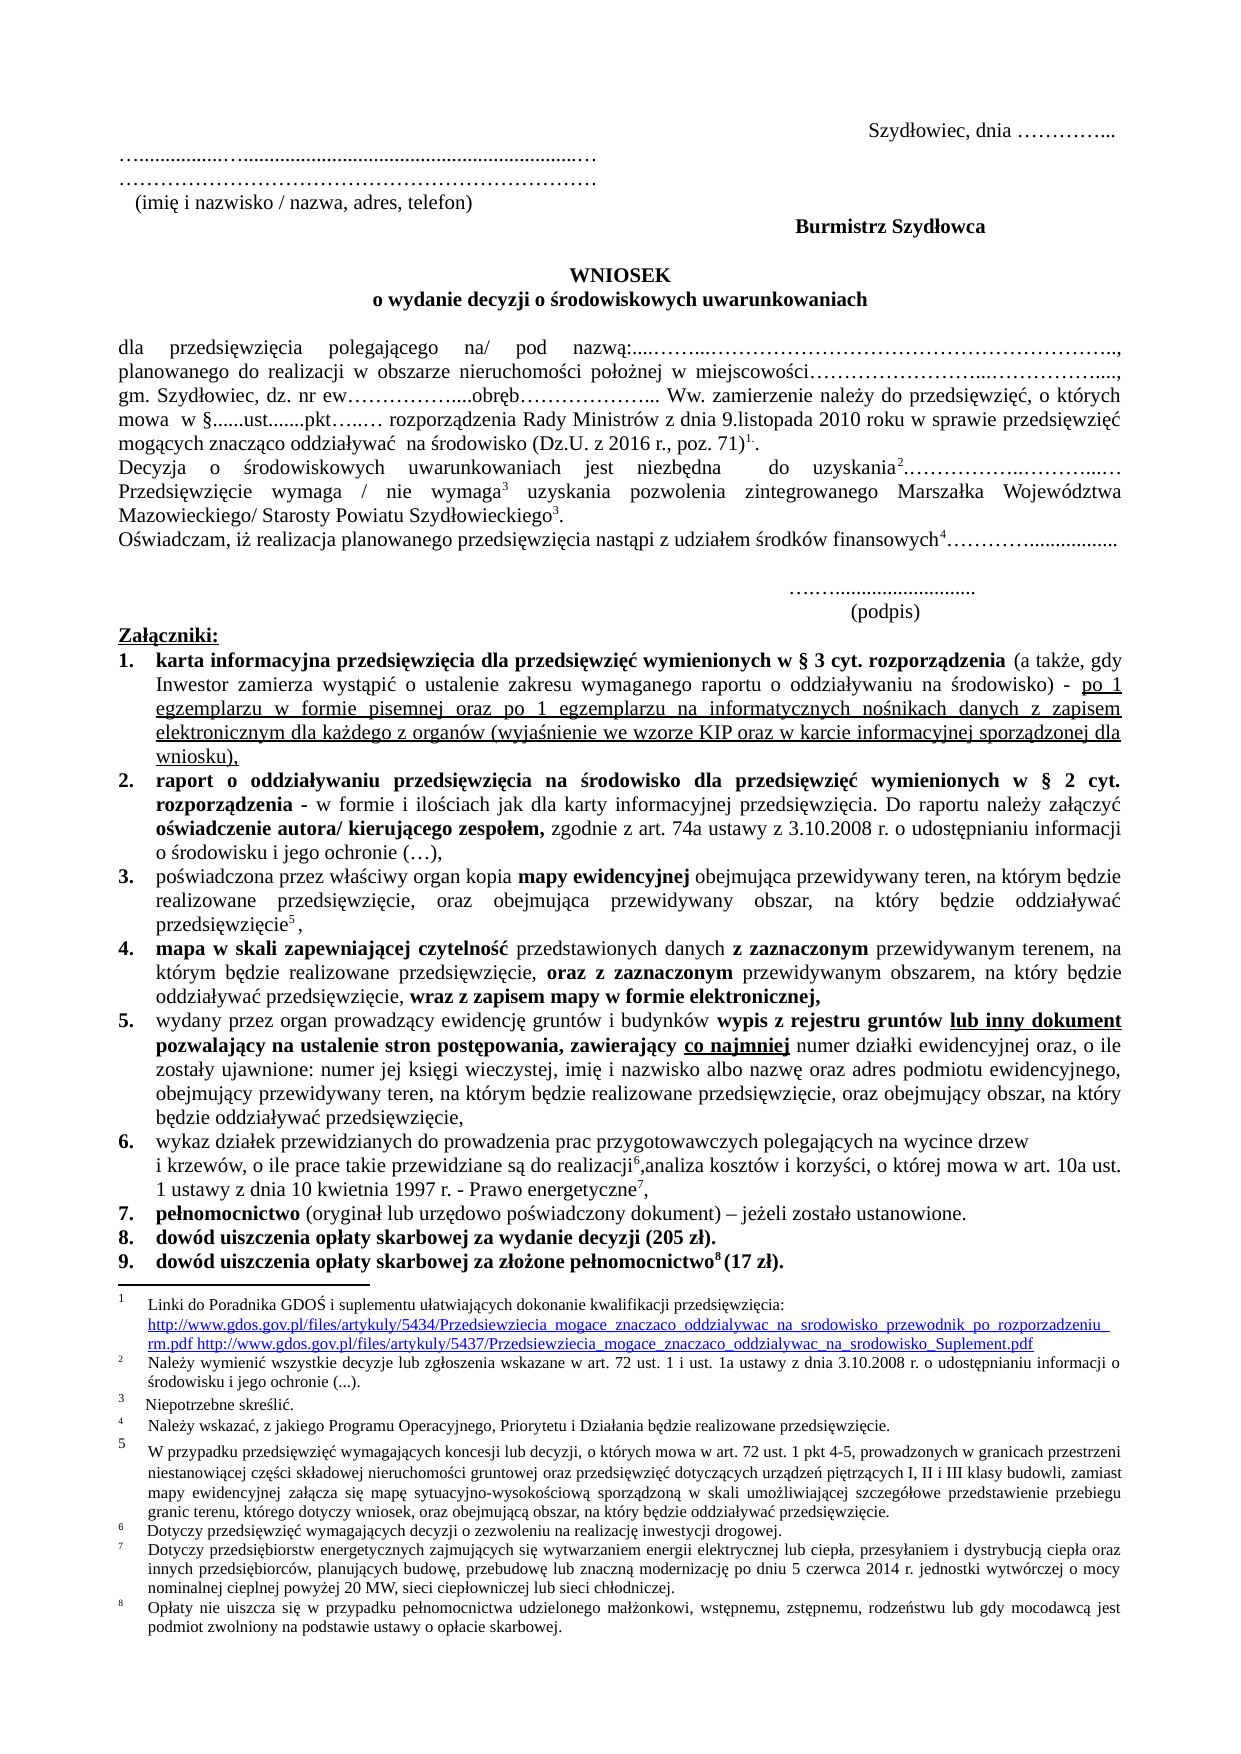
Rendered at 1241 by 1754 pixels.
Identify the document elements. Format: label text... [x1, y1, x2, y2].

text Załączniki: [118, 623, 1122, 647]
list wydany przez organ prowadzący ewidencję gruntów i budynków wypis z rejestru gruntów lub inny dokument pozwalający na ustalenie stron postępowania, zawierający co najmniej numer działki ewidencyjnej oraz, o ile zostały ujawnione: numer jej księgi wieczystej, imię i nazwisko albo nazwę oraz adres podmiotu ewidencyjnego, obejmujący przewidywany teren, na którym będzie realizowane przedsięwzięcie, oraz obejmujący obszar, na który będzie oddziaływać przedsięwzięcie, [118, 1008, 1122, 1129]
text WNIOSEK [118, 262, 1122, 287]
text ….…........................... [118, 575, 1122, 599]
list karta informacyjna przedsięwzięcia dla przedsięwzięć wymienionych w § 3 cyt. rozporządzenia (a także, gdy Inwestor zamierza wystąpić o ustalenie zakresu wymaganego raportu o oddziaływaniu na środowisko) - po 1 egzemplarzu w formie pisemnej oraz po 1 egzemplarzu na informatycznych nośnikach danych z zapisem elektronicznym dla każdego z organów (wyjaśnienie we wzorze KIP oraz w karcie informacyjnej sporządzonej dla wniosku), [118, 647, 1122, 768]
list Opłaty nie uiszcza się w przypadku pełnomocnictwa udzielonego małżonkowi, wstępnemu, zstępnemu, rodzeństwu lub gdy mocodawcą jest podmiot zwolniony na podstawie ustawy o opłacie skarbowej. [118, 1597, 1122, 1636]
list Dotyczy przedsiębiorstw energetycznych zajmujących się wytwarzaniem energii elektrycznej lub ciepła, przesyłaniem i dystrybucją ciepła oraz innych przedsiębiorców, planujących budowę, przebudowę lub znaczną modernizację po dniu 5 czerwca 2014 r. jednostki wytwórczej o mocy nominalnej cieplnej powyżej 20 MW, sieci ciepłowniczej lub sieci chłodniczej. [118, 1540, 1122, 1597]
list raport o oddziaływaniu przedsięwzięcia na środowisko dla przedsięwzięć wymienionych w § 2 cyt. rozporządzenia - w formie i ilościach jak dla karty informacyjnej przedsięwzięcia. Do raportu należy załączyć oświadczenie autora/ kierującego zespołem, zgodnie z art. 74a ustawy z 3.10.2008 r. o udostępnianiu informacji o środowisku i jego ochronie (…), [118, 768, 1122, 864]
text Decyzja o środowiskowych uwarunkowaniach jest niezbędna do uzyskania.……………..………...… Przedsięwzięcie wymaga / nie wymaga uzyskania pozwolenia zintegrowanego Marszałka Województwa Mazowieckiego/ Starosty Powiatu Szydłowieckiego3. [118, 455, 1122, 527]
text o wydanie decyzji o środowiskowych uwarunkowaniach [118, 287, 1122, 311]
list Linki do Poradnika GDOŚ i suplementu ułatwiających dokonanie kwalifikacji przedsięwzięcia: http://www.gdos.gov.pl/files/artykuly/5434/Przedsiewziecia_mogace_znaczaco_oddzialywac_na_srodowisko_przewodnik_po_rozporzadzeniu_ [118, 1291, 1122, 1334]
list rm.pdf http://www.gdos.gov.pl/files/artykuly/5437/Przedsiewziecia_mogace_znaczaco_oddzialywac_na_srodowisko_Suplement.pdf [118, 1334, 1122, 1353]
list pełnomocnictwo (oryginał lub urzędowo poświadczony dokument) – jeżeli zostało ustanowione. [118, 1201, 1122, 1225]
list Dotyczy przedsięwzięć wymagających decyzji o zezwoleniu na realizację inwestycji drogowej. [118, 1521, 1122, 1540]
list dowód uiszczenia opłaty skarbowej za wydanie decyzji (205 zł). [118, 1225, 1122, 1249]
text (podpis) [118, 599, 1122, 623]
text Szydłowiec, dnia …………...…................…................................................................… [118, 118, 1122, 166]
text Burmistrz Szydłowca [118, 214, 1122, 238]
list W przypadku przedsięwzięć wymagających koncesji lub decyzji, o których mowa w art. 72 ust. 1 pkt 4-5, prowadzonych w granicach przestrzeni niestanowiącej części składowej nieruchomości gruntowej oraz przedsięwzięć dotyczących urządzeń piętrzących I, II i III klasy budowli, zamiast mapy ewidencyjnej załącza się mapę sytuacyjno-wysokościową sporządzoną w skali umożliwiającej szczegółowe przedstawienie przebiegu granic terenu, którego dotyczy wniosek, oraz obejmującą obszar, na który będzie oddziaływać przedsięwzięcie. [118, 1434, 1122, 1521]
list i krzewów, o ile prace takie przewidziane są do realizacji,analiza kosztów i korzyści, o której mowa w art. 10a ust. 1 ustawy z dnia 10 kwietnia 1997 r. - Prawo energetyczne, [118, 1153, 1122, 1201]
text dla przedsięwzięcia polegającego na/ pod nazwą:....……...………………………………………………….., planowanego do realizacji w obszarze nieruchomości położnej w miejscowości……………………...……………...., gm. Szydłowiec, dz. nr ew……………....obręb………………... Ww. zamierzenie należy do przedsięwzięć, o których mowa w §......ust.......pkt…..… rozporządzenia Rady Ministrów z dnia 9.listopada 2010 roku w sprawie przedsięwzięć mogących znacząco oddziaływać na środowisko (Dz.U. z 2016 r., poz. 71).. [118, 335, 1122, 455]
text (imię i nazwisko / nazwa, adres, telefon) [118, 190, 1122, 214]
list wykaz działek przewidzianych do prowadzenia prac przygotowawczych polegających na wycince drzew [118, 1129, 1122, 1153]
list poświadczona przez właściwy organ kopia mapy ewidencyjnej obejmująca przewidywany teren, na którym będzie realizowane przedsięwzięcie, oraz obejmująca przewidywany obszar, na który będzie oddziaływać przedsięwzięcie , [118, 864, 1122, 936]
text Niepotrzebne skreślić. [118, 1391, 1122, 1415]
text …………………………………………………………… [118, 166, 1122, 190]
text Oświadczam, iż realizacja planowanego przedsięwzięcia nastąpi z udziałem środków finansowych…………................. [118, 527, 1122, 551]
list Należy wskazać, z jakiego Programu Operacyjnego, Priorytetu i Działania będzie realizowane przedsięwzięcie. [118, 1415, 1122, 1434]
list mapa w skali zapewniającej czytelność przedstawionych danych z zaznaczonym przewidywanym terenem, na którym będzie realizowane przedsięwzięcie, oraz z zaznaczonym przewidywanym obszarem, na który będzie oddziaływać przedsięwzięcie, wraz z zapisem mapy w formie elektronicznej, [118, 936, 1122, 1008]
list dowód uiszczenia opłaty skarbowej za złożone pełnomocnictwo (17 zł). [118, 1249, 1122, 1273]
list Należy wymienić wszystkie decyzje lub zgłoszenia wskazane w art. 72 ust. 1 i ust. 1a ustawy z dnia 3.10.2008 r. o udostępnianiu informacji o środowisku i jego ochronie (...). [118, 1353, 1122, 1391]
